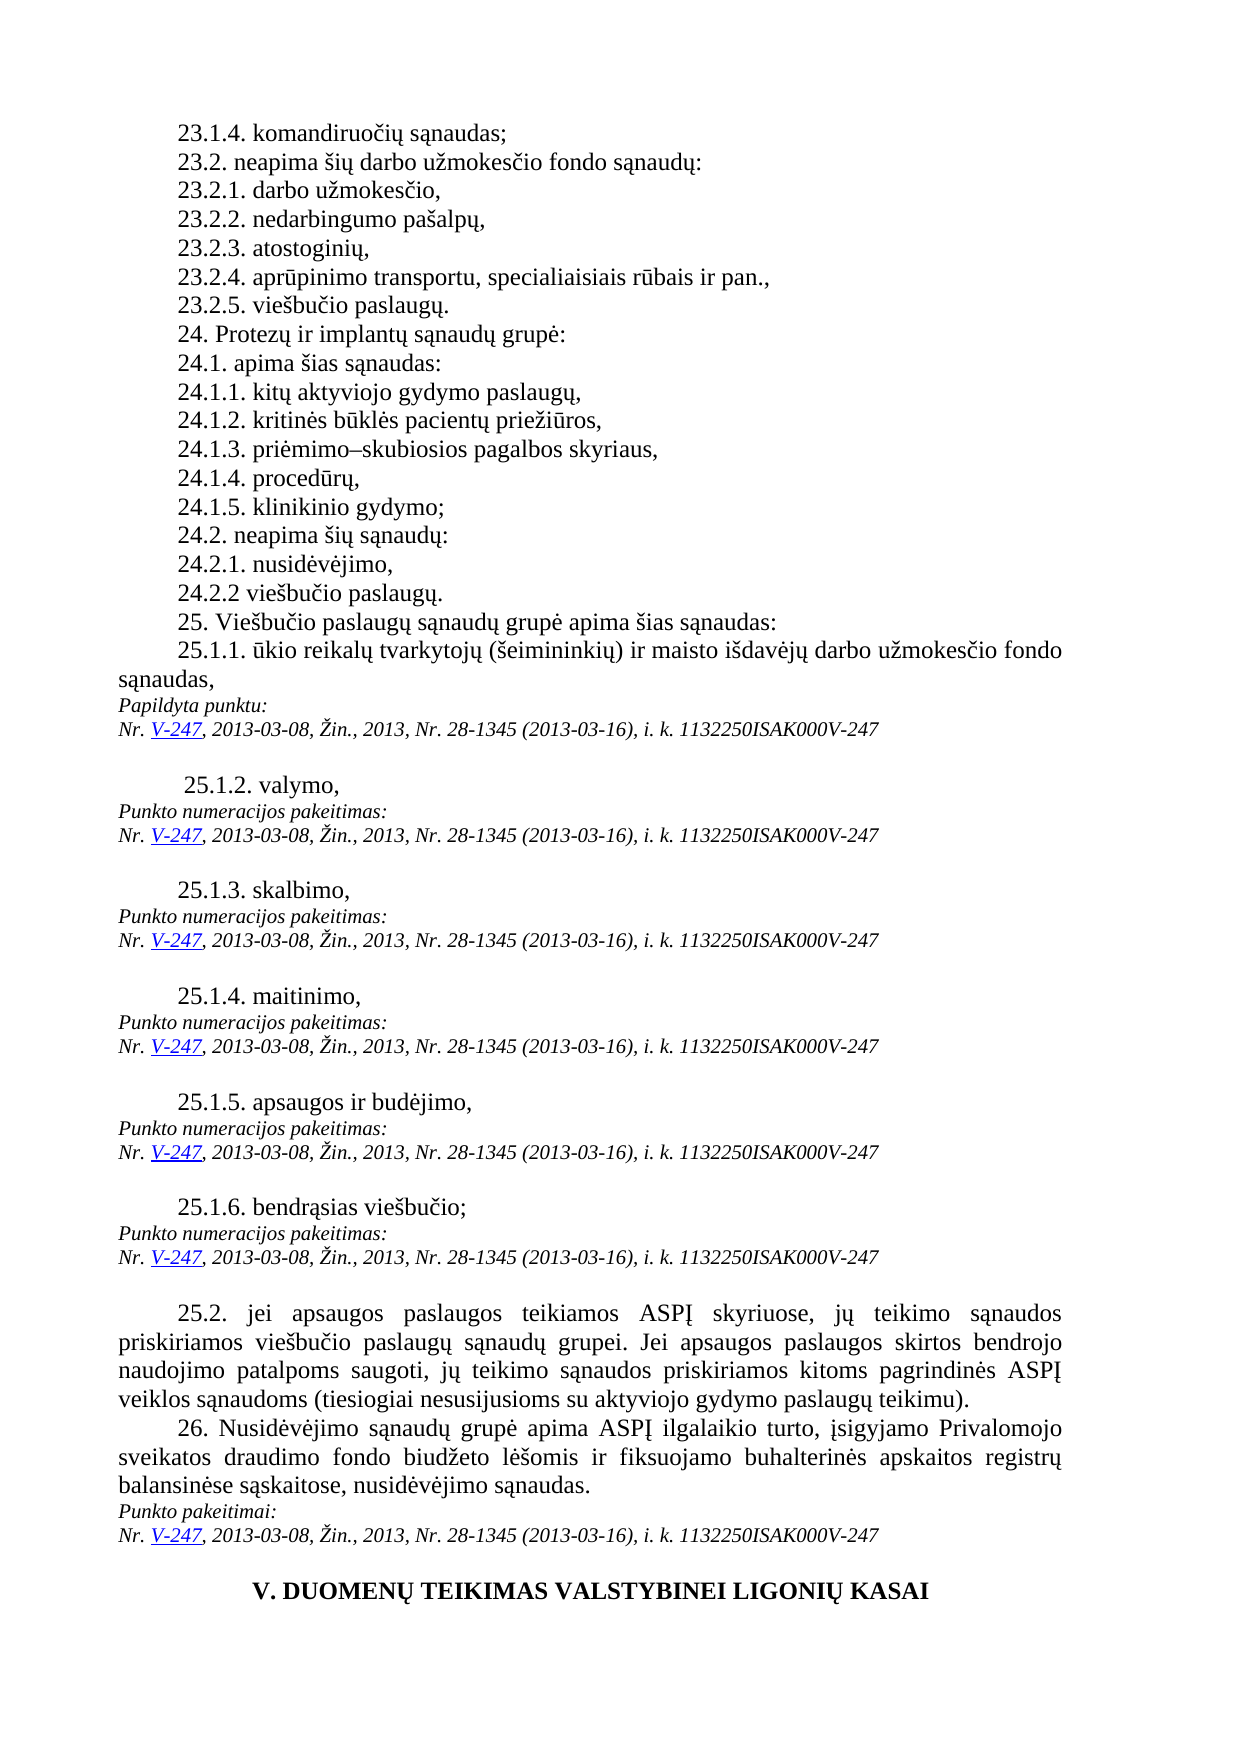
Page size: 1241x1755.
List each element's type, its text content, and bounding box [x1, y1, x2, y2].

text Nr. V-247, 2013-03-08, Žin., 2013, Nr. 28-1345 (2013-03-16), i. k. 1132250ISAK000V-247 [118, 1140, 1063, 1164]
text 26. Nusidėvėjimo sąnaudų grupė apima ASPĮ ilgalaikio turto, įsigyjamo Privalomojo sveikatos draudimo fondo biudžeto lėšomis ir fiksuojamo buhalterinės apskaitos registrų balansinėse sąskaitose, nusidėvėjimo sąnaudas. [118, 1413, 1063, 1499]
text Punkto numeracijos pakeitimas: [118, 904, 1063, 928]
text 24.1.3. priėmimo–skubiosios pagalbos skyriaus, [118, 434, 1063, 463]
text 24.1. apima šias sąnaudas: [118, 348, 1063, 377]
text Punkto numeracijos pakeitimas: [118, 1221, 1063, 1245]
text Punkto numeracijos pakeitimas: [118, 1010, 1063, 1034]
text Punkto numeracijos pakeitimas: [118, 799, 1063, 823]
text 25.1.5. apsaugos ir budėjimo, [118, 1087, 1063, 1116]
text Punkto pakeitimai: [118, 1499, 1063, 1523]
text 24.1.5. klinikinio gydymo; [118, 492, 1063, 521]
text 25.2. jei apsaugos paslaugos teikiamos ASPĮ skyriuose, jų teikimo sąnaudos priskiriamos viešbučio paslaugų sąnaudų grupei. Jei apsaugos paslaugos skirtos bendrojo naudojimo patalpoms saugoti, jų teikimo sąnaudos priskiriamos kitoms pagrindinės ASPĮ veiklos sąnaudoms (tiesiogiai nesusijusioms su aktyviojo gydymo paslaugų teikimu). [118, 1298, 1063, 1413]
text 23.2.2. nedarbingumo pašalpų, [118, 204, 1063, 233]
text Papildyta punktu: [118, 693, 1063, 717]
text 23.2.1. darbo užmokesčio, [118, 176, 1063, 204]
text 23.2.5. viešbučio paslaugų. [118, 291, 1063, 319]
text 24. Protezų ir implantų sąnaudų grupė: [118, 319, 1063, 348]
text Nr. V-247, 2013-03-08, Žin., 2013, Nr. 28-1345 (2013-03-16), i. k. 1132250ISAK000V-247 [118, 1245, 1063, 1269]
text Nr. V-247, 2013-03-08, Žin., 2013, Nr. 28-1345 (2013-03-16), i. k. 1132250ISAK000V-247 [118, 1523, 1063, 1547]
text 25.1.3. skalbimo, [118, 876, 1063, 904]
text 23.1.4. komandiruočių sąnaudas; [118, 118, 1063, 147]
text Punkto numeracijos pakeitimas: [118, 1116, 1063, 1140]
text 25.1.2. valymo, [118, 770, 1063, 799]
text Nr. V-247, 2013-03-08, Žin., 2013, Nr. 28-1345 (2013-03-16), i. k. 1132250ISAK000V-247 [118, 1034, 1063, 1058]
text 25.1.1. ūkio reikalų tvarkytojų (šeimininkių) ir maisto išdavėjų darbo užmokesčio fondo sąnaudas, [118, 636, 1063, 693]
text 24.1.2. kritinės būklės pacientų priežiūros, [118, 406, 1063, 434]
text 24.2.2 viešbučio paslaugų. [118, 578, 1063, 607]
text 25. Viešbučio paslaugų sąnaudų grupė apima šias sąnaudas: [118, 607, 1063, 636]
text 23.2. neapima šių darbo užmokesčio fondo sąnaudų: [118, 147, 1063, 176]
text 24.1.4. procedūrų, [118, 463, 1063, 492]
text Nr. V-247, 2013-03-08, Žin., 2013, Nr. 28-1345 (2013-03-16), i. k. 1132250ISAK000V-247 [118, 823, 1063, 847]
text 23.2.4. aprūpinimo transportu, specialiaisiais rūbais ir pan., [118, 262, 1063, 291]
text V. DUOMENŲ TEIKIMAS VALSTYBINEI LIGONIŲ KASAI [118, 1576, 1063, 1605]
text 25.1.6. bendrąsias viešbučio; [118, 1192, 1063, 1221]
text 24.1.1. kitų aktyviojo gydymo paslaugų, [118, 377, 1063, 406]
text 24.2. neapima šių sąnaudų: [118, 521, 1063, 549]
text 24.2.1. nusidėvėjimo, [118, 549, 1063, 578]
text Nr. V-247, 2013-03-08, Žin., 2013, Nr. 28-1345 (2013-03-16), i. k. 1132250ISAK000V-247 [118, 717, 1063, 741]
text 25.1.4. maitinimo, [118, 981, 1063, 1010]
text Nr. V-247, 2013-03-08, Žin., 2013, Nr. 28-1345 (2013-03-16), i. k. 1132250ISAK000V-247 [118, 928, 1063, 952]
text 23.2.3. atostoginių, [118, 233, 1063, 262]
